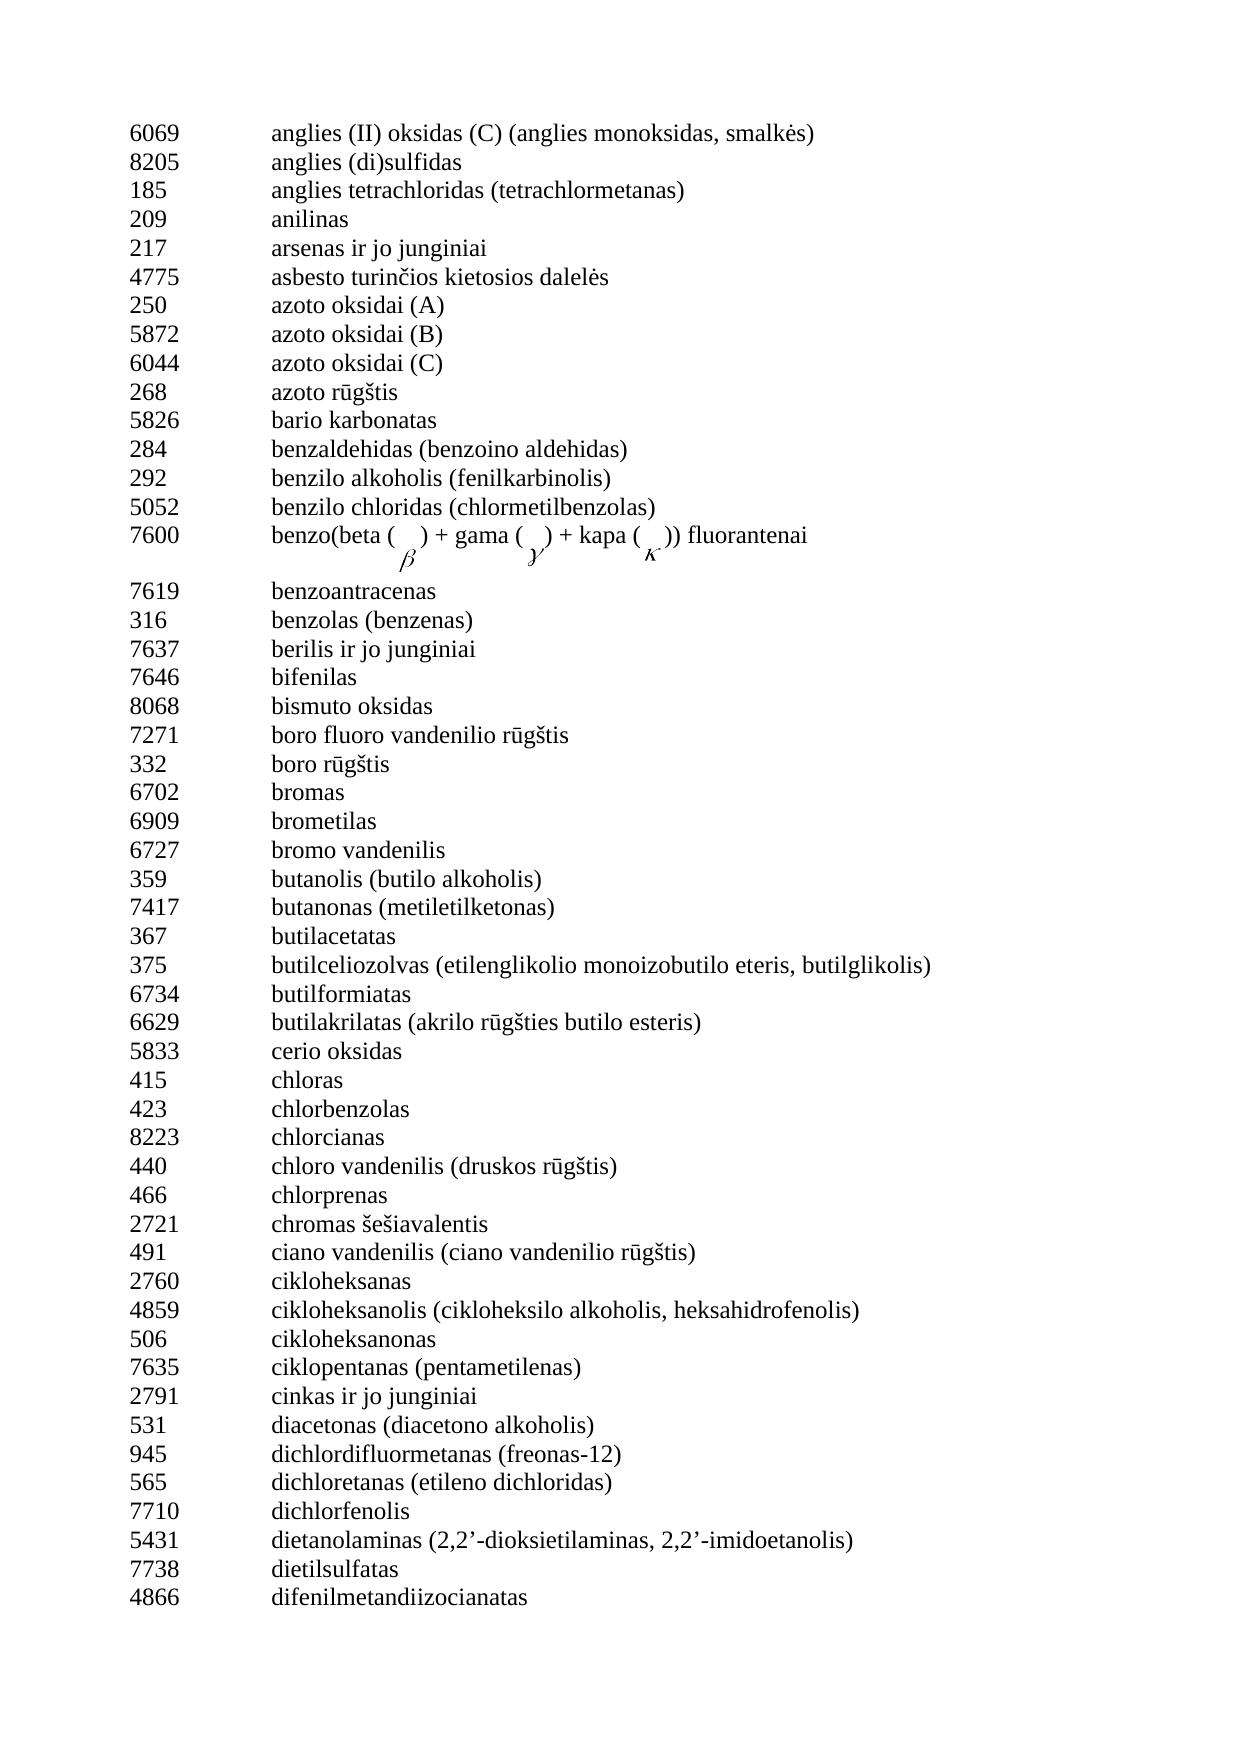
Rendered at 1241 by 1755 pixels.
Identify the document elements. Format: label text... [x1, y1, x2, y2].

table_cell 466 [118, 1180, 260, 1209]
table_cell 7600 [118, 521, 260, 576]
table_cell butanolis (butilo alkoholis) [260, 864, 1063, 892]
table_cell 375 [118, 950, 260, 979]
table_cell 209 [118, 204, 260, 233]
table_cell 415 [118, 1065, 260, 1094]
table_cell 217 [118, 233, 260, 262]
table_cell boro fluoro vandenilio rūgštis [260, 720, 1063, 749]
table_cell cikloheksanas [260, 1266, 1063, 1295]
table_cell benzolas (benzenas) [260, 605, 1063, 634]
table_cell benzoantracenas [260, 576, 1063, 605]
table_cell chlorcianas [260, 1123, 1063, 1151]
table_cell 491 [118, 1238, 260, 1266]
table_cell chloro vandenilis (druskos rūgštis) [260, 1151, 1063, 1180]
table_cell 7635 [118, 1353, 260, 1381]
table_cell cerio oksidas [260, 1036, 1063, 1065]
table_cell 440 [118, 1151, 260, 1180]
table_cell 5431 [118, 1525, 260, 1554]
table_cell 506 [118, 1324, 260, 1352]
table_cell bario karbonatas [260, 406, 1063, 434]
table_cell butanonas (metiletilketonas) [260, 893, 1063, 921]
table_cell benzaldehidas (benzoino aldehidas) [260, 434, 1063, 463]
table_cell 2760 [118, 1266, 260, 1295]
table_cell 316 [118, 605, 260, 634]
table_cell dichlorfenolis [260, 1496, 1063, 1525]
table_cell 945 [118, 1439, 260, 1467]
table_cell azoto oksidai (A) [260, 291, 1063, 319]
table_cell azoto rūgštis [260, 377, 1063, 406]
table_cell 2721 [118, 1209, 260, 1237]
table_cell 332 [118, 749, 260, 777]
table_cell 250 [118, 291, 260, 319]
table_cell 8068 [118, 691, 260, 720]
table_cell 4859 [118, 1295, 260, 1324]
table_cell anglies tetrachloridas (tetrachlormetanas) [260, 176, 1063, 204]
table_cell benzilo chloridas (chlormetilbenzolas) [260, 492, 1063, 521]
table_cell dichlordifluormetanas (freonas-12) [260, 1439, 1063, 1467]
table_cell 423 [118, 1094, 260, 1122]
table_cell chromas šešiavalentis [260, 1209, 1063, 1237]
table_cell 6734 [118, 979, 260, 1007]
table_cell 7710 [118, 1496, 260, 1525]
table_cell 4866 [118, 1583, 260, 1611]
table_cell 7417 [118, 893, 260, 921]
table_cell 5052 [118, 492, 260, 521]
table_cell 4775 [118, 262, 260, 291]
table_cell butilformiatas [260, 979, 1063, 1007]
table_cell dietanolaminas (2,2’-dioksietilaminas, 2,2’-imidoetanolis) [260, 1525, 1063, 1554]
table_cell 7738 [118, 1554, 260, 1582]
table_cell ciklopentanas (pentametilenas) [260, 1353, 1063, 1381]
table_cell difenilmetandiizocianatas [260, 1583, 1063, 1611]
table_cell 185 [118, 176, 260, 204]
table_cell arsenas ir jo junginiai [260, 233, 1063, 262]
table_cell 6044 [118, 348, 260, 377]
table_cell benzilo alkoholis (fenilkarbinolis) [260, 463, 1063, 492]
table_cell anilinas [260, 204, 1063, 233]
table_cell 2791 [118, 1381, 260, 1410]
table_cell benzo(beta (beta) + gama (gama) + kapa (kapa)) fluorantenai [260, 521, 1063, 576]
table_cell 5833 [118, 1036, 260, 1065]
table_cell 6069 [118, 118, 260, 147]
table_cell bismuto oksidas [260, 691, 1063, 720]
table_cell diacetonas (diacetono alkoholis) [260, 1410, 1063, 1439]
table_cell 292 [118, 463, 260, 492]
table_cell brometilas [260, 806, 1063, 835]
table_cell boro rūgštis [260, 749, 1063, 777]
table_cell 8223 [118, 1123, 260, 1151]
table_cell berilis ir jo junginiai [260, 634, 1063, 662]
table_cell 284 [118, 434, 260, 463]
table_cell 7619 [118, 576, 260, 605]
table_cell 359 [118, 864, 260, 892]
table_cell 268 [118, 377, 260, 406]
table_cell bifenilas [260, 663, 1063, 691]
table_cell 6702 [118, 778, 260, 806]
table_cell azoto oksidai (B) [260, 319, 1063, 348]
table_cell bromas [260, 778, 1063, 806]
table_cell dietilsulfatas [260, 1554, 1063, 1582]
table_cell 6727 [118, 835, 260, 864]
table_cell 8205 [118, 147, 260, 176]
table_cell butilceliozolvas (etilenglikolio monoizobutilo eteris, butilglikolis) [260, 950, 1063, 979]
table_cell 531 [118, 1410, 260, 1439]
table_cell 7637 [118, 634, 260, 662]
table_cell ciano vandenilis (ciano vandenilio rūgštis) [260, 1238, 1063, 1266]
table_cell bromo vandenilis [260, 835, 1063, 864]
table_cell butilakrilatas (akrilo rūgšties butilo esteris) [260, 1008, 1063, 1036]
table_cell chloras [260, 1065, 1063, 1094]
table_cell asbesto turinčios kietosios dalelės [260, 262, 1063, 291]
table_cell cinkas ir jo junginiai [260, 1381, 1063, 1410]
table_cell 6629 [118, 1008, 260, 1036]
table_cell 6909 [118, 806, 260, 835]
table_cell anglies (di)sulfidas [260, 147, 1063, 176]
table_cell chlorprenas [260, 1180, 1063, 1209]
table_cell anglies (II) oksidas (C) (anglies monoksidas, smalkės) [260, 118, 1063, 147]
table_cell 7271 [118, 720, 260, 749]
table_cell 367 [118, 921, 260, 950]
table_cell 5872 [118, 319, 260, 348]
table_cell cikloheksanolis (cikloheksilo alkoholis, heksahidrofenolis) [260, 1295, 1063, 1324]
table_cell azoto oksidai (C) [260, 348, 1063, 377]
table_cell 7646 [118, 663, 260, 691]
table_cell cikloheksanonas [260, 1324, 1063, 1352]
table_cell dichloretanas (etileno dichloridas) [260, 1468, 1063, 1496]
table_cell 5826 [118, 406, 260, 434]
table_cell butilacetatas [260, 921, 1063, 950]
table_cell chlorbenzolas [260, 1094, 1063, 1122]
table_cell 565 [118, 1468, 260, 1496]
